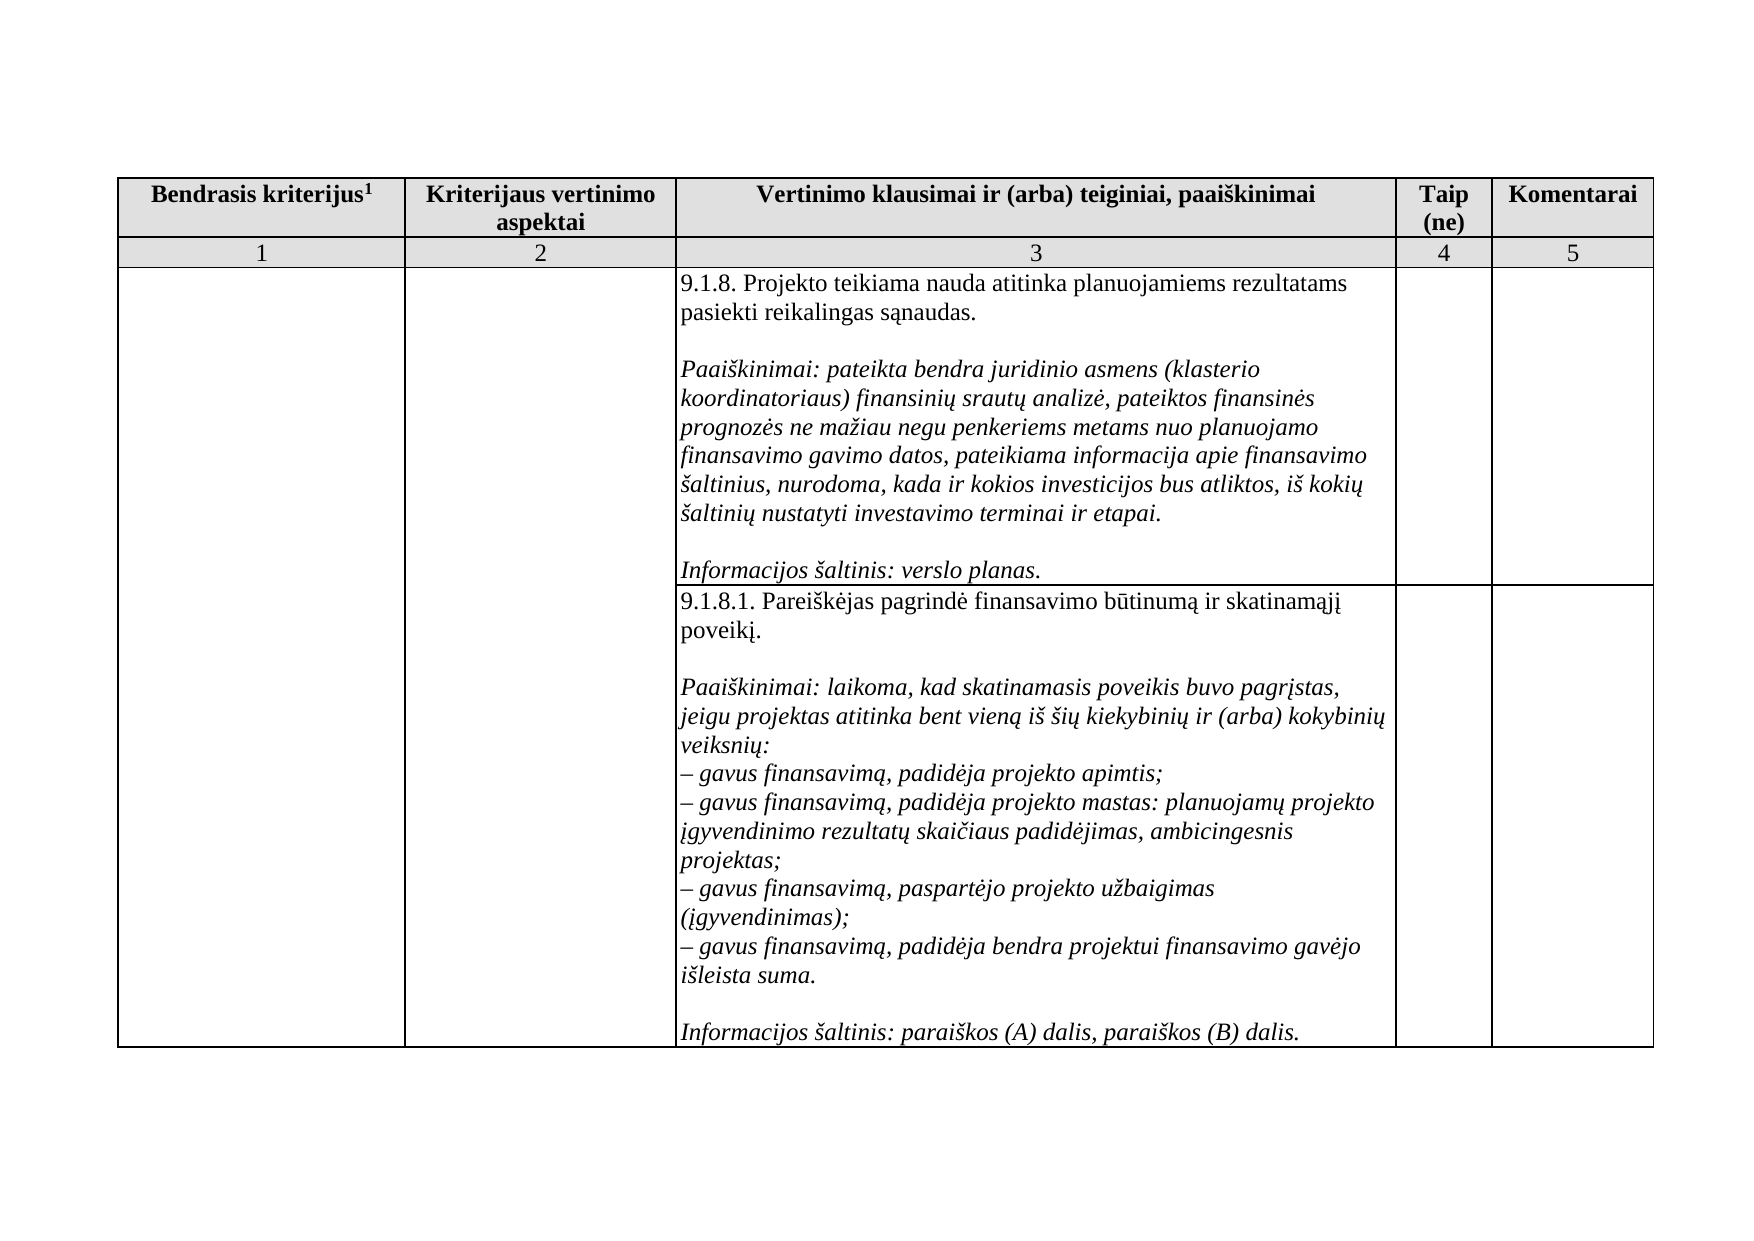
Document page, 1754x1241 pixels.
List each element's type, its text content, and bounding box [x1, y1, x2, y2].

table_header Taip (ne) [1397, 179, 1491, 236]
table_cell 9.1.8. Projekto teikiama nauda atitinka planuojamiems rezultatams pasiekti reikalingas sąnaudas. Paaiškinimai: pateikta bendra juridinio asmens (klasterio koordinatoriaus) finansinių srautų analizė, pateiktos finansinės prognozės ne mažiau negu penkeriems metams nuo planuojamo finansavimo gavimo datos, pateikiama informacija apie finansavimo šaltinius, nurodoma, kada ir kokios investicijos bus atliktos, iš kokių šaltinių nustatyti investavimo terminai ir etapai. Informacijos šaltinis: verslo planas. [677, 268, 1395, 584]
table_cell 5 [1493, 238, 1653, 267]
table_cell [1397, 586, 1491, 1046]
table_header Bendrasis kriterijus1 [119, 179, 404, 236]
table_cell 9.1.8.1. Pareiškėjas pagrindė finansavimo būtinumą ir skatinamąjį poveikį. Paaiškinimai: laikoma, kad skatinamasis poveikis buvo pagrįstas, jeigu projektas atitinka bent vieną iš šių kiekybinių ir (arba) kokybinių veiksnių: – gavus finansavimą, padidėja projekto apimtis; – gavus finansavimą, padidėja projekto mastas: planuojamų projekto įgyvendinimo rezultatų skaičiaus padidėjimas, ambicingesnis projektas; – gavus finansavimą, paspartėjo projekto užbaigimas (įgyvendinimas); – gavus finansavimą, padidėja bendra projektui finansavimo gavėjo išleista suma. Informacijos šaltinis: paraiškos (A) dalis, paraiškos (B) dalis. [677, 586, 1395, 1046]
table_cell 3 [677, 238, 1395, 267]
table_cell [1397, 268, 1491, 584]
table_cell [119, 268, 404, 1046]
table_cell 4 [1397, 238, 1491, 267]
table_cell [1493, 268, 1653, 584]
table_header Vertinimo klausimai ir (arba) teiginiai, paaiškinimai [677, 179, 1395, 236]
table_header Komentarai [1493, 179, 1653, 236]
table_cell [1493, 586, 1653, 1046]
table_cell 2 [406, 238, 675, 267]
table_header Kriterijaus vertinimo aspektai [406, 179, 675, 236]
table_cell 1 [119, 238, 404, 267]
table_cell [406, 268, 675, 1046]
